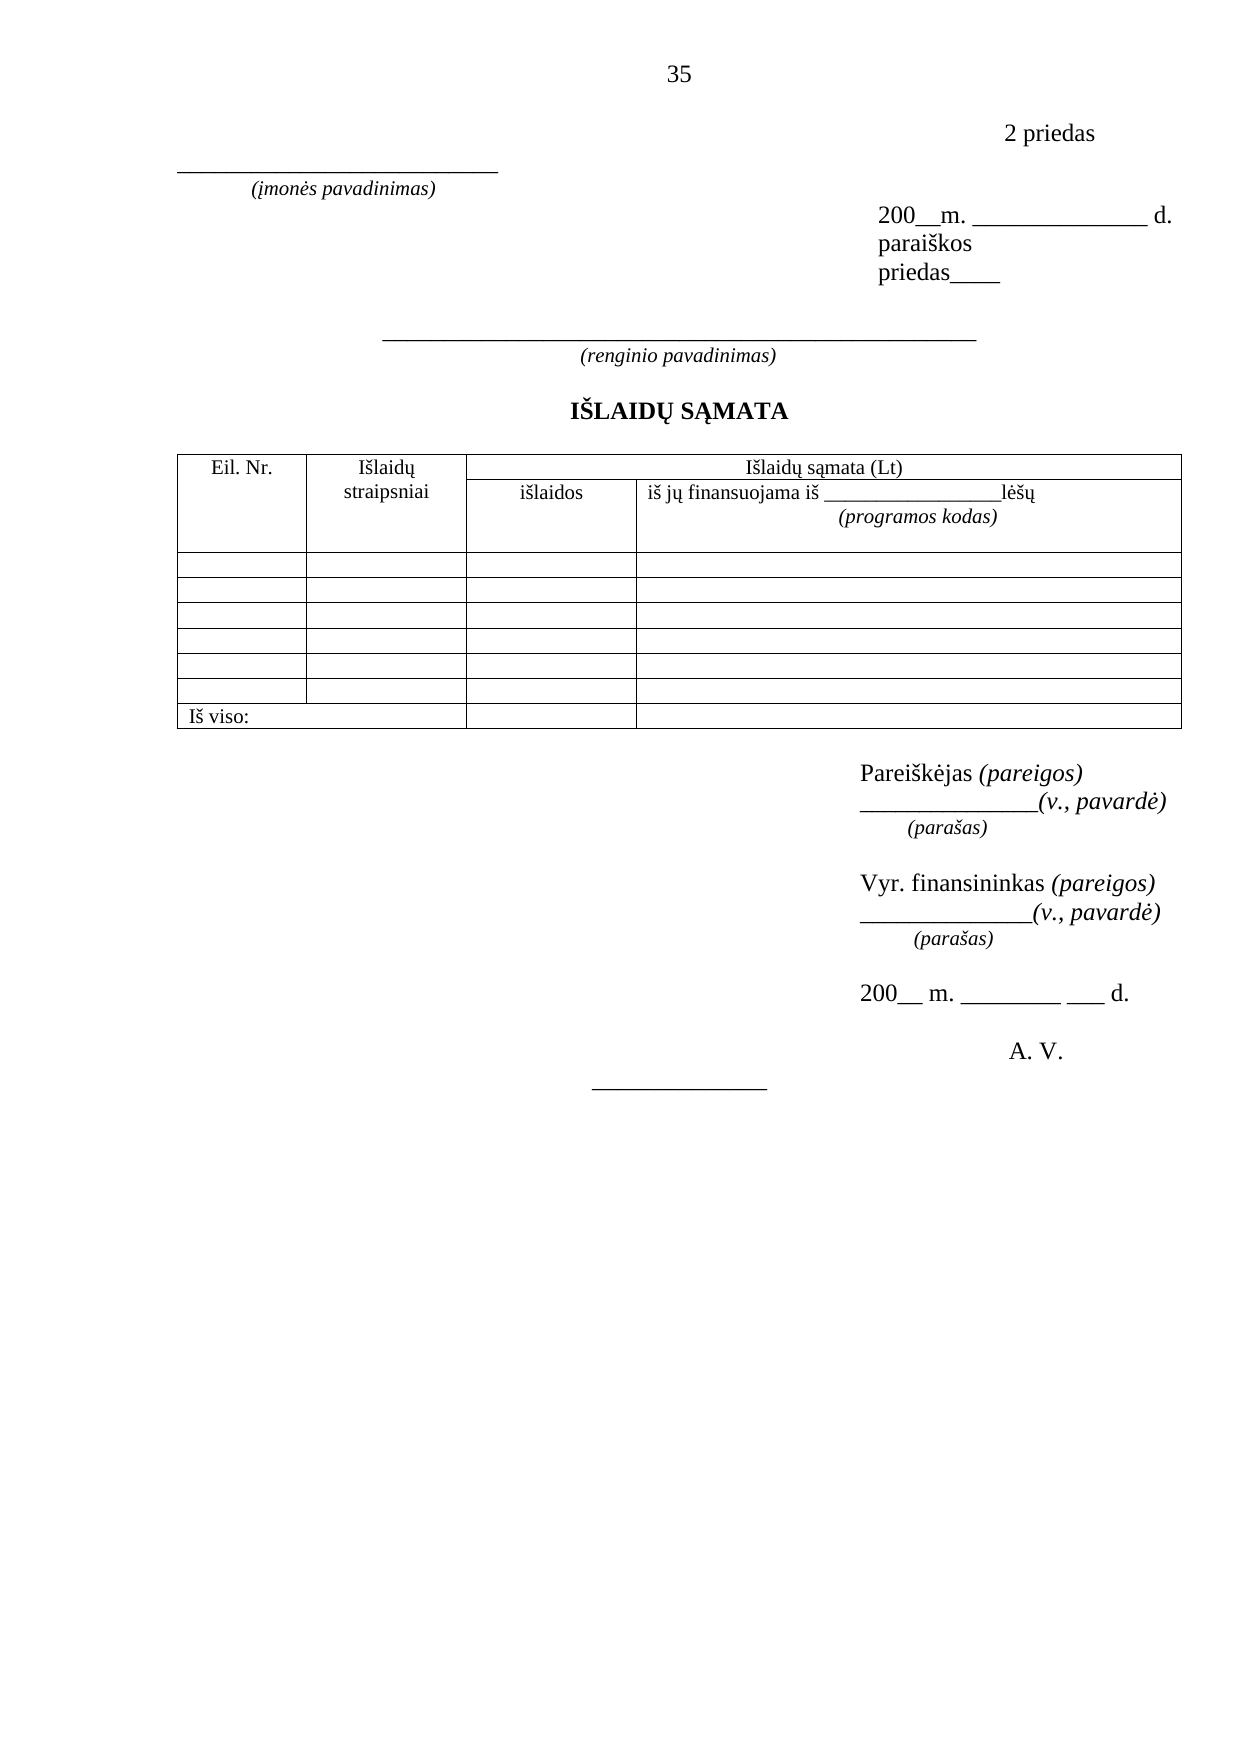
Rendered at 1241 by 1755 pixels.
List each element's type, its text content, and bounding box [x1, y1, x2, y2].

table_cell Iš viso: [178, 704, 466, 728]
table_header Išlaidų straipsniai [307, 455, 466, 552]
table_cell [307, 629, 466, 652]
table_cell [467, 578, 636, 602]
text 200__ m. ________ ___ d. [177, 978, 1181, 1007]
table_header Išlaidų sąmata (Lt) [467, 455, 1181, 479]
table_cell [637, 704, 1181, 728]
text IŠLAIDŲ SĄMATA [177, 396, 1181, 425]
table_cell [467, 654, 636, 678]
table_cell [307, 553, 466, 577]
text ______________ [177, 1064, 1181, 1093]
table_cell [178, 578, 306, 602]
table_cell [637, 553, 1181, 577]
table_cell [307, 654, 466, 678]
text (renginio pavadinimas) [177, 343, 1181, 367]
text (įmonės pavadinimas) [177, 176, 1181, 200]
table_cell [178, 603, 306, 627]
table_cell [467, 704, 636, 728]
text Pareiškėjas (pareigos) [177, 758, 1181, 786]
text 200__m. ______________ d. [177, 200, 1181, 228]
table_cell [178, 629, 306, 652]
table_cell [637, 578, 1181, 602]
table_cell [467, 629, 636, 652]
table_cell [178, 679, 306, 703]
table_cell [467, 679, 636, 703]
table_cell iš jų finansuojama iš _________________lėšų (programos kodas) [637, 480, 1181, 552]
table_cell [307, 679, 466, 703]
table_cell [467, 603, 636, 627]
table_cell [637, 629, 1181, 652]
table_cell [307, 603, 466, 627]
text priedas____ [177, 257, 1181, 286]
table_cell [178, 654, 306, 678]
text Vyr. finansininkas (pareigos) [177, 868, 1181, 897]
table_cell [178, 553, 306, 577]
text paraiškos [177, 228, 1181, 257]
table_cell [637, 679, 1181, 703]
table_cell [637, 603, 1181, 627]
table_cell [467, 553, 636, 577]
table_cell [637, 654, 1181, 678]
table_header Eil. Nr. [178, 455, 306, 552]
text (parašas) [177, 815, 1181, 839]
table_cell išlaidos [467, 480, 636, 552]
text A. V. [177, 1036, 1181, 1064]
text (v., pavardė) [177, 786, 1181, 815]
text (parašas) [177, 925, 1181, 949]
text 2 priedas [1004, 118, 1181, 147]
table_cell [307, 578, 466, 602]
text (v., pavardė) [177, 897, 1181, 925]
